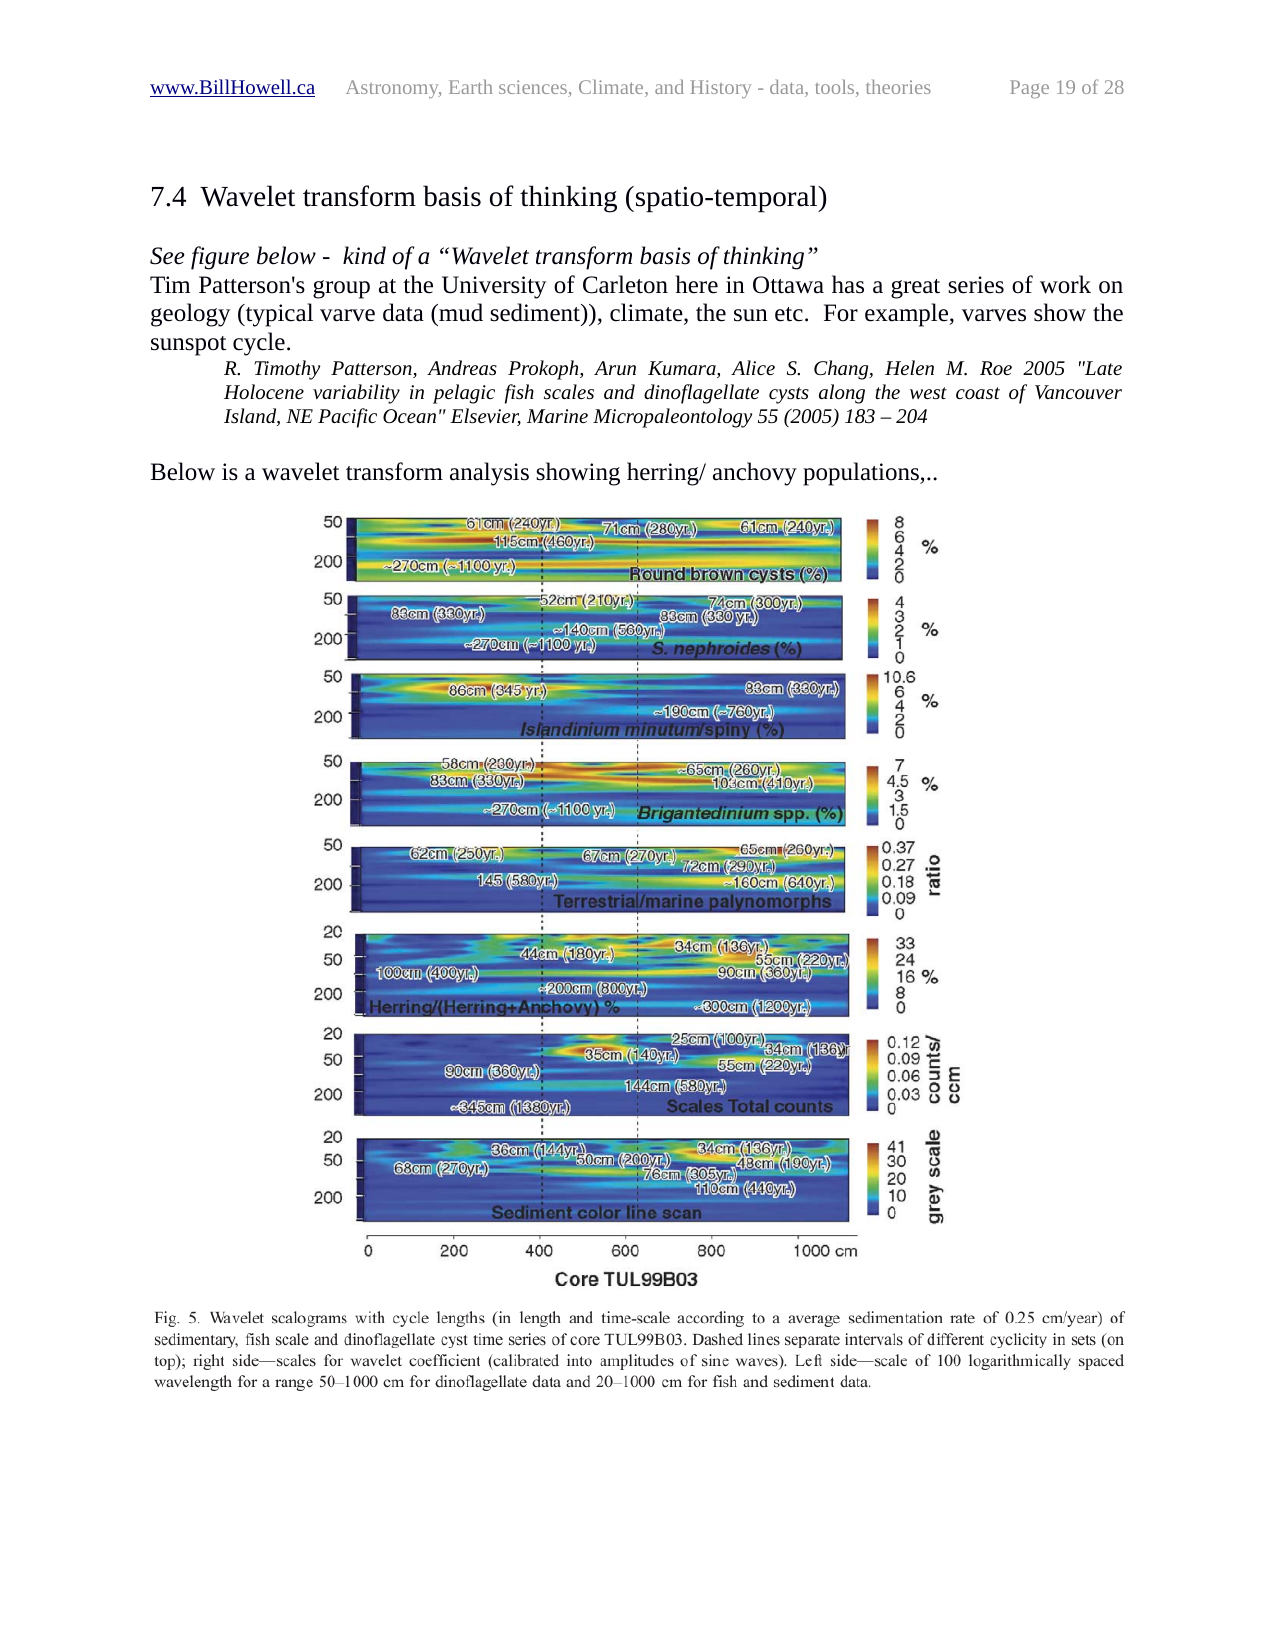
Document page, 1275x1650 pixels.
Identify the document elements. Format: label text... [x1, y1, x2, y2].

text Tim Patterson's group at the University of Carleton here in Ottawa has a great series of work on geology (typical varve data (mud sediment)), climate, the sun etc. For example, varves show the sunspot cycle. [150, 270, 1125, 356]
text R. Timothy Patterson, Andreas Prokoph, Arun Kumara, Alice S. Chang, Helen M. Roe 2005 "Late Holocene variability in pelagic fish scales and dinoflagellate cysts along the west coast of Vancouver Island, NE Pacific Ocean" Elsevier, Marine Micropaleontology 55 (2005) 183 – 204 [224, 356, 1125, 428]
picture [150, 495, 1125, 1396]
text See figure below - kind of a “Wavelet transform basis of thinking” [150, 241, 1125, 270]
text Below is a wavelet transform analysis showing herring/ anchovy populations,.. [150, 457, 1125, 486]
subtitle 7.4 Wavelet transform basis of thinking (spatio-temporal) [150, 179, 1125, 212]
